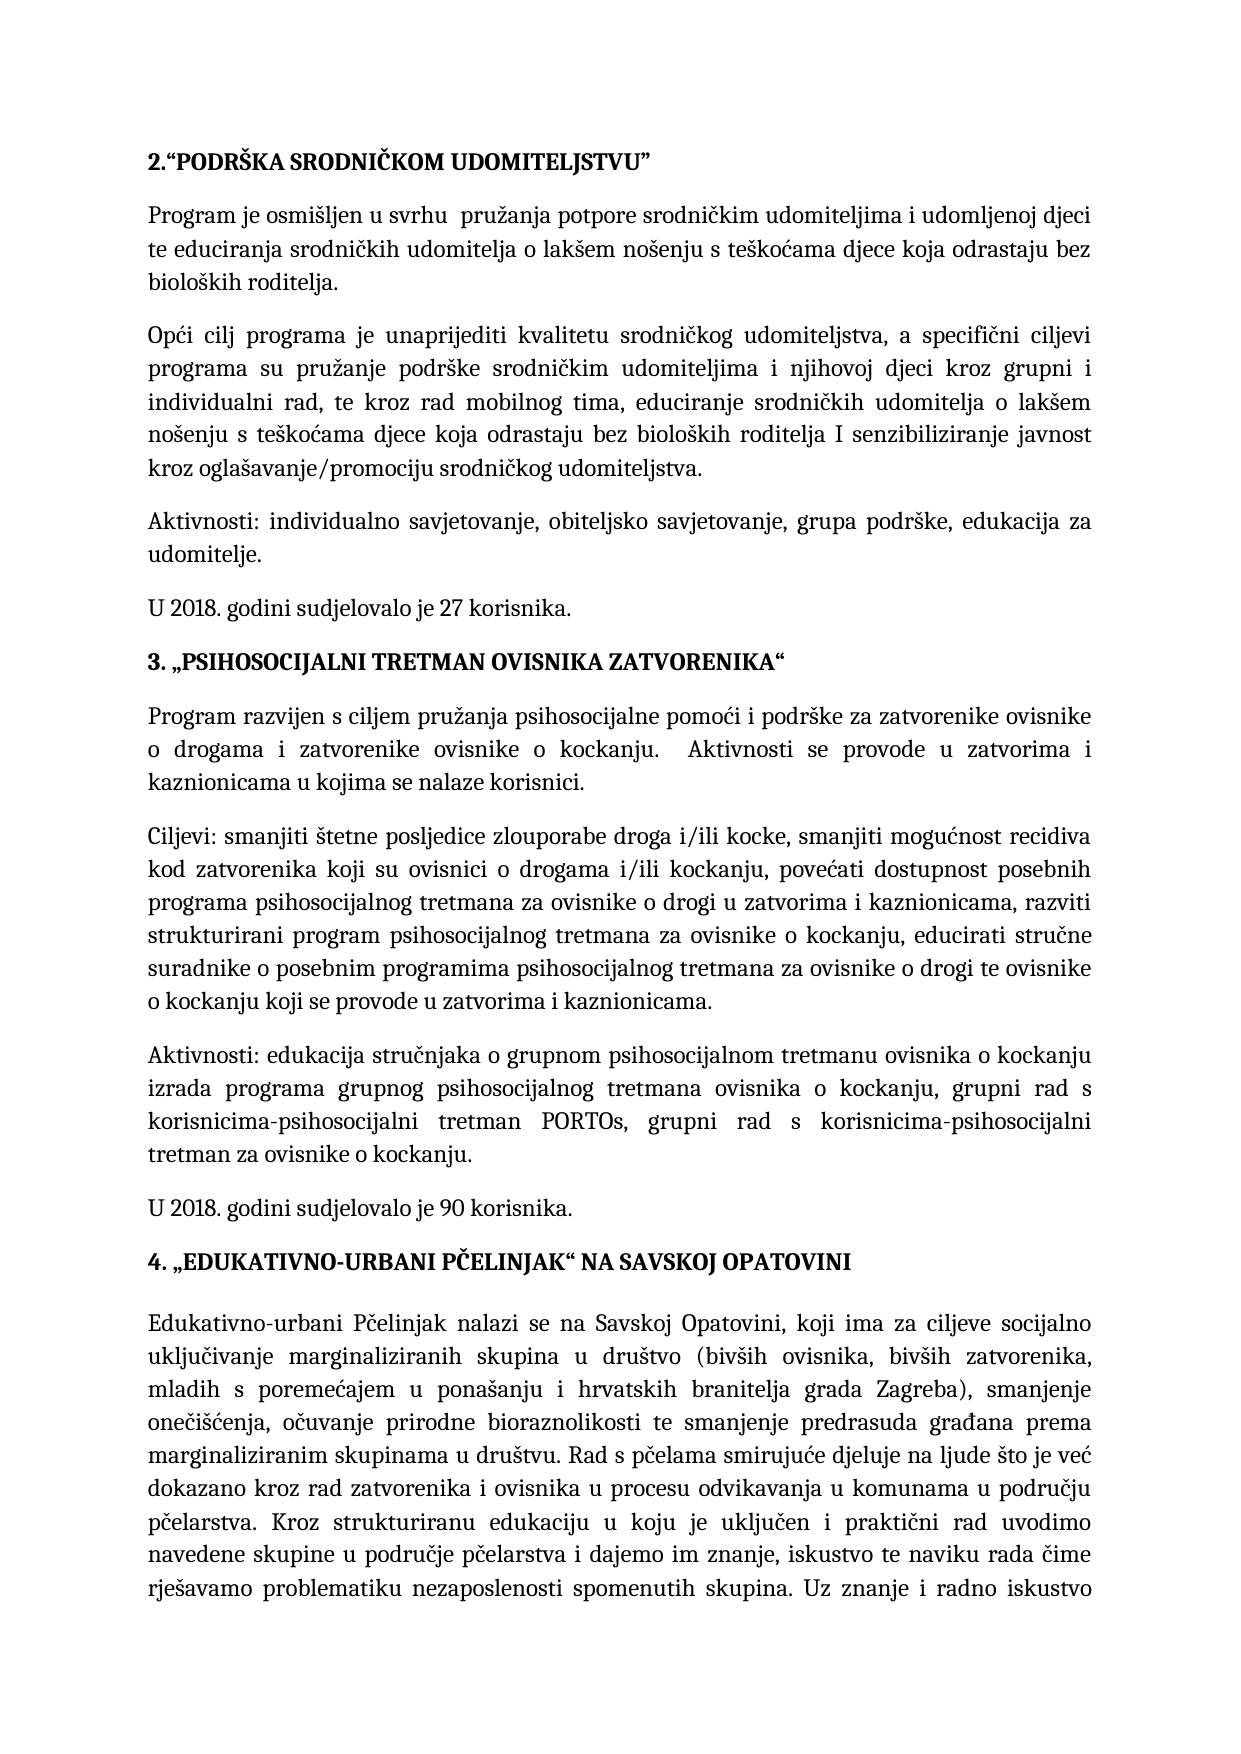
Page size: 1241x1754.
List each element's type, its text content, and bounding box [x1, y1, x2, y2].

text Aktivnosti: edukacija stručnjaka o grupnom psihosocijalnom tretmanu ovisnika o kockanju izrada programa grupnog psihosocijalnog tretmana ovisnika o kockanju, grupni rad s korisnicima-psihosocijalni tretman PORTOs, grupni rad s korisnicima-psihosocijalni tretman za ovisnike o kockanju. [148, 1041, 1093, 1168]
text Ciljevi: smanjiti štetne posljedice zlouporabe droga i/ili kocke, smanjiti mogućnost recidiva kod zatvorenika koji su ovisnici o drogama i/ili kockanju, povećati dostupnost posebnih programa psihosocijalnog tretmana za ovisnike o drogi u zatvorima i kaznionicama, razviti strukturirani program psihosocijalnog tretmana za ovisnike o kockanju, educirati stručne suradnike o posebnim programima psihosocijalnog tretmana za ovisnike o drogi te ovisnike o kockanju koji se provode u zatvorima i kaznionicama. [148, 822, 1093, 1016]
text 3. „PSIHOSOCIJALNI TRETMAN OVISNIKA ZATVORENIKA“ [148, 648, 1093, 677]
text Opći cilj programa je unaprijediti kvalitetu srodničkog udomiteljstva, a specifični ciljevi programa su pružanje podrške srodničkim udomiteljima i njihovoj djeci kroz grupni i individualni rad, te kroz rad mobilnog tima, educiranje srodničkih udomitelja o lakšem nošenju s teškoćama djece koja odrastaju bez bioloških roditelja I senzibiliziranje javnost kroz oglašavanje/promociju srodničkog udomiteljstva. [148, 321, 1093, 482]
text 2.“PODRŠKA SRODNIČKOM UDOMITELJSTVU” [148, 148, 1093, 176]
text 4. „EDUKATIVNO-URBANI PČELINJAK“ NA SAVSKOJ OPATOVINI [148, 1247, 1093, 1276]
text U 2018. godini sudjelovalo je 90 korisnika. [148, 1194, 1093, 1222]
text Edukativno-urbani Pčelinjak nalazi se na Savskoj Opatovini, koji ima za ciljeve socijalno uključivanje marginaliziranih skupina u društvo (bivših ovisnika, bivših zatvorenika, mladih s poremećajem u ponašanju i hrvatskih branitelja grada Zagreba), smanjenje onečišćenja, očuvanje prirodne bioraznolikosti te smanjenje predrasuda građana prema marginaliziranim skupinama u društvu. Rad s pčelama smirujuće djeluje na ljude što je već dokazano kroz rad zatvorenika i ovisnika u procesu odvikavanja u komunama u području pčelarstva. Kroz strukturiranu edukaciju u koju je uključen i praktični rad uvodimo navedene skupine u područje pčelarstva i dajemo im znanje, iskustvo te naviku rada čime rješavamo problematiku nezaposlenosti spomenutih skupina. Uz znanje i radno iskustvo [148, 1309, 1093, 1602]
text Program je osmišljen u svrhu pružanja potpore srodničkim udomiteljima i udomljenoj djeci te educiranja srodničkih udomitelja o lakšem nošenju s teškoćama djece koja odrastaju bez bioloških roditelja. [148, 201, 1093, 296]
text Aktivnosti: individualno savjetovanje, obiteljsko savjetovanje, grupa podrške, edukacija za udomitelje. [148, 507, 1093, 569]
text Program razvijen s ciljem pružanja psihosocijalne pomoći i podrške za zatvorenike ovisnike o drogama i zatvorenike ovisnike o kockanju. Aktivnosti se provode u zatvorima i kaznionicama u kojima se nalaze korisnici. [148, 702, 1093, 797]
text U 2018. godini sudjelovalo je 27 korisnika. [148, 594, 1093, 623]
